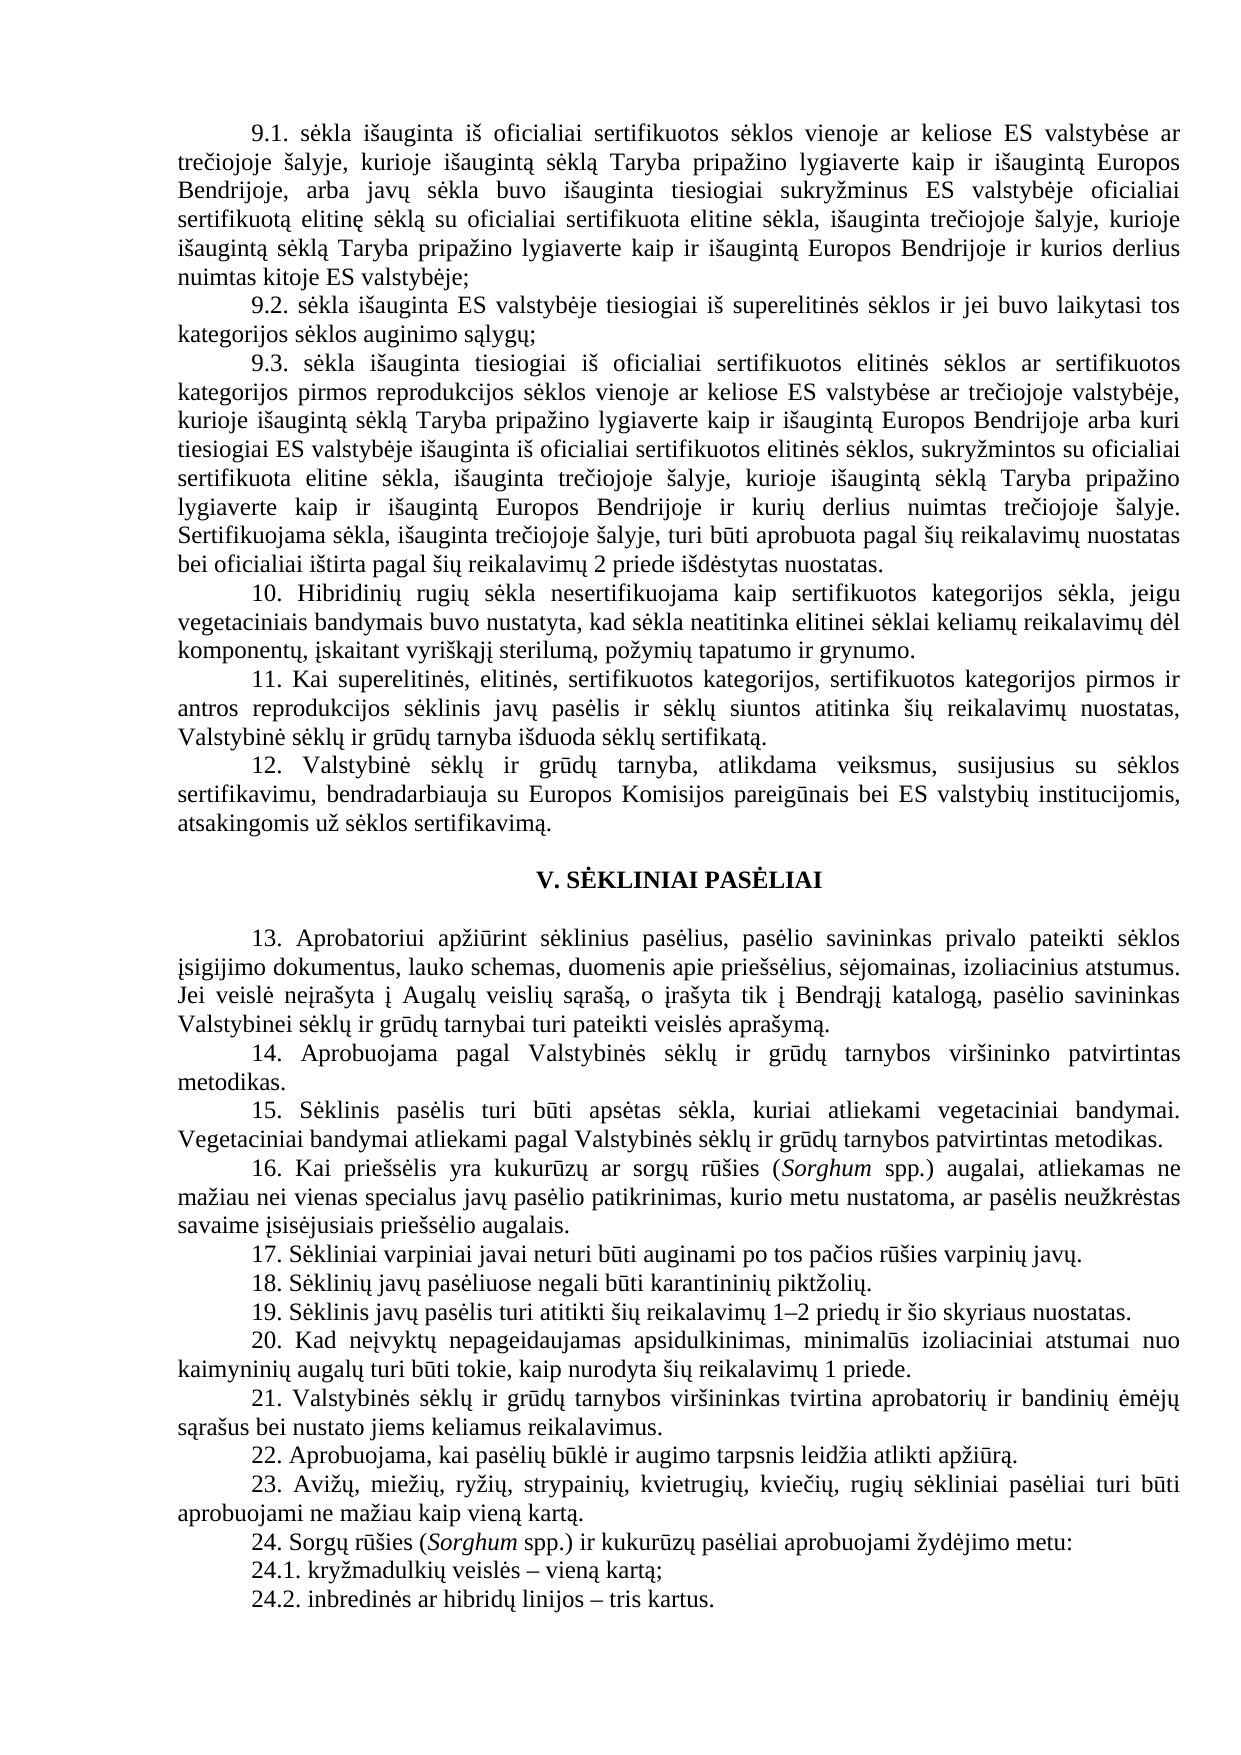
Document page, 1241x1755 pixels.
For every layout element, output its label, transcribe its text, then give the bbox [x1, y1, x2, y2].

text 22. Aprobuojama, kai pasėlių būklė ir augimo tarpsnis leidžia atlikti apžiūrą. [177, 1441, 1181, 1469]
text 10. Hibridinių rugių sėkla nesertifikuojama kaip sertifikuotos kategorijos sėkla, jeigu vegetaciniais bandymais buvo nustatyta, kad sėkla neatitinka elitinei sėklai keliamų reikalavimų dėl komponentų, įskaitant vyriškąjį sterilumą, požymių tapatumo ir grynumo. [177, 578, 1181, 664]
text 24. Sorgų rūšies (Sorghum spp.) ir kukurūzų pasėliai aprobuojami žydėjimo metu: [177, 1527, 1181, 1556]
text 14. Aprobuojama pagal Valstybinės sėklų ir grūdų tarnybos viršininko patvirtintas metodikas. [177, 1038, 1181, 1096]
text 17. Sėkliniai varpiniai javai neturi būti auginami po tos pačios rūšies varpinių javų. [177, 1239, 1181, 1268]
text 9.2. sėkla išauginta ES valstybėje tiesiogiai iš superelitinės sėklos ir jei buvo laikytasi tos kategorijos sėklos auginimo sąlygų; [177, 291, 1181, 348]
text 15. Sėklinis pasėlis turi būti apsėtas sėkla, kuriai atliekami vegetaciniai bandymai. Vegetaciniai bandymai atliekami pagal Valstybinės sėklų ir grūdų tarnybos patvirtintas metodikas. [177, 1096, 1181, 1153]
text 12. Valstybinė sėklų ir grūdų tarnyba, atlikdama veiksmus, susijusius su sėklos sertifikavimu, bendradarbiauja su Europos Komisijos pareigūnais bei ES valstybių institucijomis, atsakingomis už sėklos sertifikavimą. [177, 751, 1181, 837]
text 9.3. sėkla išauginta tiesiogiai iš oficialiai sertifikuotos elitinės sėklos ar sertifikuotos kategorijos pirmos reprodukcijos sėklos vienoje ar keliose ES valstybėse ar trečiojoje valstybėje, kurioje išaugintą sėklą Taryba pripažino lygiaverte kaip ir išaugintą Europos Bendrijoje arba kuri tiesiogiai ES valstybėje išauginta iš oficialiai sertifikuotos elitinės sėklos, sukryžmintos su oficialiai sertifikuota elitine sėkla, išauginta trečiojoje šalyje, kurioje išaugintą sėklą Taryba pripažino lygiaverte kaip ir išaugintą Europos Bendrijoje ir kurių derlius nuimtas trečiojoje šalyje. Sertifikuojama sėkla, išauginta trečiojoje šalyje, turi būti aprobuota pagal šių reikalavimų nuostatas bei oficialiai ištirta pagal šių reikalavimų 2 priede išdėstytas nuostatas. [177, 348, 1181, 578]
text 24.2. inbredinės ar hibridų linijos – tris kartus. [177, 1584, 1181, 1613]
text 23. Avižų, miežių, ryžių, strypainių, kvietrugių, kviečių, rugių sėkliniai pasėliai turi būti aprobuojami ne mažiau kaip vieną kartą. [177, 1469, 1181, 1527]
text 9.1. sėkla išauginta iš oficialiai sertifikuotos sėklos vienoje ar keliose ES valstybėse ar trečiojoje šalyje, kurioje išaugintą sėklą Taryba pripažino lygiaverte kaip ir išaugintą Europos Bendrijoje, arba javų sėkla buvo išauginta tiesiogiai sukryžminus ES valstybėje oficialiai sertifikuotą elitinę sėklą su oficialiai sertifikuota elitine sėkla, išauginta trečiojoje šalyje, kurioje išaugintą sėklą Taryba pripažino lygiaverte kaip ir išaugintą Europos Bendrijoje ir kurios derlius nuimtas kitoje ES valstybėje; [177, 118, 1181, 291]
text 13. Aprobatoriui apžiūrint sėklinius pasėlius, pasėlio savininkas privalo pateikti sėklos įsigijimo dokumentus, lauko schemas, duomenis apie priešsėlius, sėjomainas, izoliacinius atstumus. Jei veislė neįrašyta į Augalų veislių sąrašą, o įrašyta tik į Bendrąjį katalogą, pasėlio savininkas Valstybinei sėklų ir grūdų tarnybai turi pateikti veislės aprašymą. [177, 923, 1181, 1038]
text 11. Kai superelitinės, elitinės, sertifikuotos kategorijos, sertifikuotos kategorijos pirmos ir antros reprodukcijos sėklinis javų pasėlis ir sėklų siuntos atitinka šių reikalavimų nuostatas, Valstybinė sėklų ir grūdų tarnyba išduoda sėklų sertifikatą. [177, 664, 1181, 751]
text 16. Kai priešsėlis yra kukurūzų ar sorgų rūšies (Sorghum spp.) augalai, atliekamas ne mažiau nei vienas specialus javų pasėlio patikrinimas, kurio metu nustatoma, ar pasėlis neužkrėstas savaime įsisėjusiais priešsėlio augalais. [177, 1153, 1181, 1239]
text 19. Sėklinis javų pasėlis turi atitikti šių reikalavimų 1–2 priedų ir šio skyriaus nuostatas. [177, 1297, 1181, 1326]
text 24.1. kryžmadulkių veislės – vieną kartą; [177, 1556, 1181, 1584]
text 18. Sėklinių javų pasėliuose negali būti karantininių piktžolių. [177, 1268, 1181, 1297]
text 20. Kad neįvyktų nepageidaujamas apsidulkinimas, minimalūs izoliaciniai atstumai nuo kaimyninių augalų turi būti tokie, kaip nurodyta šių reikalavimų 1 priede. [177, 1326, 1181, 1383]
text 21. Valstybinės sėklų ir grūdų tarnybos viršininkas tvirtina aprobatorių ir bandinių ėmėjų sąrašus bei nustato jiems keliamus reikalavimus. [177, 1383, 1181, 1441]
text V. SĖKLINIAI PASĖLIAI [177, 866, 1181, 894]
